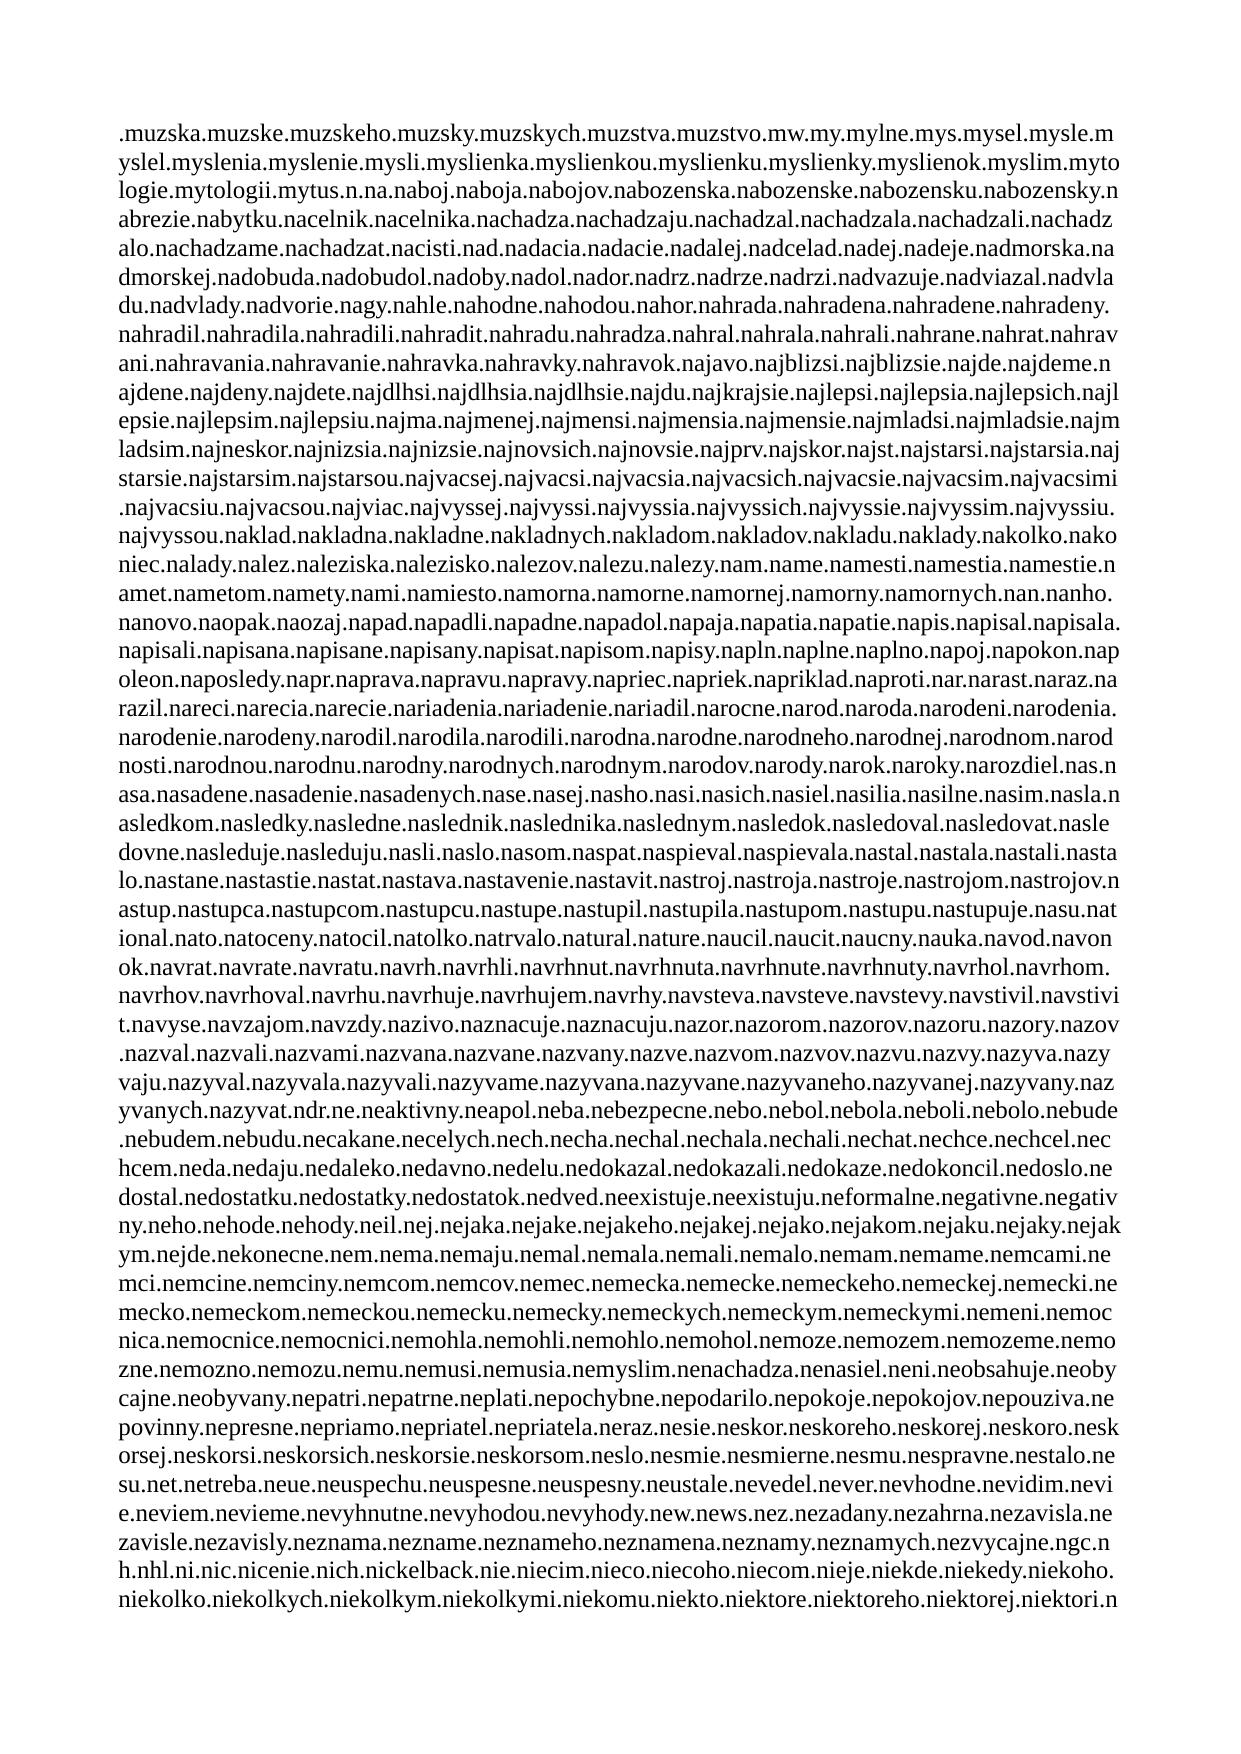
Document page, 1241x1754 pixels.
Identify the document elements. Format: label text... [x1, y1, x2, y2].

text .muzska.muzske.muzskeho.muzsky.muzskych.muzstva.muzstvo.mw.my.mylne.mys.mysel.mysle.myslel.myslenia.myslenie.mysli.myslienka.myslienkou.myslienku.myslienky.myslienok.myslim.mytologie.mytologii.mytus.n.na.naboj.naboja.nabojov.nabozenska.nabozenske.nabozensku.nabozensky.nabrezie.nabytku.nacelnik.nacelnika.nachadza.nachadzaju.nachadzal.nachadzala.nachadzali.nachadzalo.nachadzame.nachadzat.nacisti.nad.nadacia.nadacie.nadalej.nadcelad.nadej.nadeje.nadmorska.nadmorskej.nadobuda.nadobudol.nadoby.nadol.nador.nadrz.nadrze.nadrzi.nadvazuje.nadviazal.nadvladu.nadvlady.nadvorie.nagy.nahle.nahodne.nahodou.nahor.nahrada.nahradena.nahradene.nahradeny.nahradil.nahradila.nahradili.nahradit.nahradu.nahradza.nahral.nahrala.nahrali.nahrane.nahrat.nahravani.nahravania.nahravanie.nahravka.nahravky.nahravok.najavo.najblizsi.najblizsie.najde.najdeme.najdene.najdeny.najdete.najdlhsi.najdlhsia.najdlhsie.najdu.najkrajsie.najlepsi.najlepsia.najlepsich.najlepsie.najlepsim.najlepsiu.najma.najmenej.najmensi.najmensia.najmensie.najmladsi.najmladsie.najmladsim.najneskor.najnizsia.najnizsie.najnovsich.najnovsie.najprv.najskor.najst.najstarsi.najstarsia.najstarsie.najstarsim.najstarsou.najvacsej.najvacsi.najvacsia.najvacsich.najvacsie.najvacsim.najvacsimi.najvacsiu.najvacsou.najviac.najvyssej.najvyssi.najvyssia.najvyssich.najvyssie.najvyssim.najvyssiu.najvyssou.naklad.nakladna.nakladne.nakladnych.nakladom.nakladov.nakladu.naklady.nakolko.nakoniec.nalady.nalez.naleziska.nalezisko.nalezov.nalezu.nalezy.nam.name.namesti.namestia.namestie.namet.nametom.namety.nami.namiesto.namorna.namorne.namornej.namorny.namornych.nan.nanho.nanovo.naopak.naozaj.napad.napadli.napadne.napadol.napaja.napatia.napatie.napis.napisal.napisala.napisali.napisana.napisane.napisany.napisat.napisom.napisy.napln.naplne.naplno.napoj.napokon.napoleon.naposledy.napr.naprava.napravu.napravy.napriec.napriek.napriklad.naproti.nar.narast.naraz.narazil.nareci.narecia.narecie.nariadenia.nariadenie.nariadil.narocne.narod.naroda.narodeni.narodenia.narodenie.narodeny.narodil.narodila.narodili.narodna.narodne.narodneho.narodnej.narodnom.narodnosti.narodnou.narodnu.narodny.narodnych.narodnym.narodov.narody.narok.naroky.narozdiel.nas.nasa.nasadene.nasadenie.nasadenych.nase.nasej.nasho.nasi.nasich.nasiel.nasilia.nasilne.nasim.nasla.nasledkom.nasledky.nasledne.naslednik.naslednika.naslednym.nasledok.nasledoval.nasledovat.nasledovne.nasleduje.nasleduju.nasli.naslo.nasom.naspat.naspieval.naspievala.nastal.nastala.nastali.nastalo.nastane.nastastie.nastat.nastava.nastavenie.nastavit.nastroj.nastroja.nastroje.nastrojom.nastrojov.nastup.nastupca.nastupcom.nastupcu.nastupe.nastupil.nastupila.nastupom.nastupu.nastupuje.nasu.national.nato.natoceny.natocil.natolko.natrvalo.natural.nature.naucil.naucit.naucny.nauka.navod.navonok.navrat.navrate.navratu.navrh.navrhli.navrhnut.navrhnuta.navrhnute.navrhnuty.navrhol.navrhom.navrhov.navrhoval.navrhu.navrhuje.navrhujem.navrhy.navsteva.navsteve.navstevy.navstivil.navstivit.navyse.navzajom.navzdy.nazivo.naznacuje.naznacuju.nazor.nazorom.nazorov.nazoru.nazory.nazov.nazval.nazvali.nazvami.nazvana.nazvane.nazvany.nazve.nazvom.nazvov.nazvu.nazvy.nazyva.nazyvaju.nazyval.nazyvala.nazyvali.nazyvame.nazyvana.nazyvane.nazyvaneho.nazyvanej.nazyvany.nazyvanych.nazyvat.ndr.ne.neaktivny.neapol.neba.nebezpecne.nebo.nebol.nebola.neboli.nebolo.nebude.nebudem.nebudu.necakane.necelych.nech.necha.nechal.nechala.nechali.nechat.nechce.nechcel.nechcem.neda.nedaju.nedaleko.nedavno.nedelu.nedokazal.nedokazali.nedokaze.nedokoncil.nedoslo.nedostal.nedostatku.nedostatky.nedostatok.nedved.neexistuje.neexistuju.neformalne.negativne.negativny.neho.nehode.nehody.neil.nej.nejaka.nejake.nejakeho.nejakej.nejako.nejakom.nejaku.nejaky.nejakym.nejde.nekonecne.nem.nema.nemaju.nemal.nemala.nemali.nemalo.nemam.nemame.nemcami.nemci.nemcine.nemciny.nemcom.nemcov.nemec.nemecka.nemecke.nemeckeho.nemeckej.nemecki.nemecko.nemeckom.nemeckou.nemecku.nemecky.nemeckych.nemeckym.nemeckymi.nemeni.nemocnica.nemocnice.nemocnici.nemohla.nemohli.nemohlo.nemohol.nemoze.nemozem.nemozeme.nemozne.nemozno.nemozu.nemu.nemusi.nemusia.nemyslim.nenachadza.nenasiel.neni.neobsahuje.neobycajne.neobyvany.nepatri.nepatrne.neplati.nepochybne.nepodarilo.nepokoje.nepokojov.nepouziva.nepovinny.nepresne.nepriamo.nepriatel.nepriatela.neraz.nesie.neskor.neskoreho.neskorej.neskoro.neskorsej.neskorsi.neskorsich.neskorsie.neskorsom.neslo.nesmie.nesmierne.nesmu.nespravne.nestalo.nesu.net.netreba.neue.neuspechu.neuspesne.neuspesny.neustale.nevedel.never.nevhodne.nevidim.nevie.neviem.nevieme.nevyhnutne.nevyhodou.nevyhody.new.news.nez.nezadany.nezahrna.nezavisla.nezavisle.nezavisly.neznama.nezname.neznameho.neznamena.neznamy.neznamych.nezvycajne.ngc.nh.nhl.ni.nic.nicenie.nich.nickelback.nie.niecim.nieco.niecoho.niecom.nieje.niekde.niekedy.niekoho.niekolko.niekolkych.niekolkym.niekolkymi.niekomu.niekto.niektore.niektoreho.niektorej.niektori.n [118, 118, 1122, 1613]
